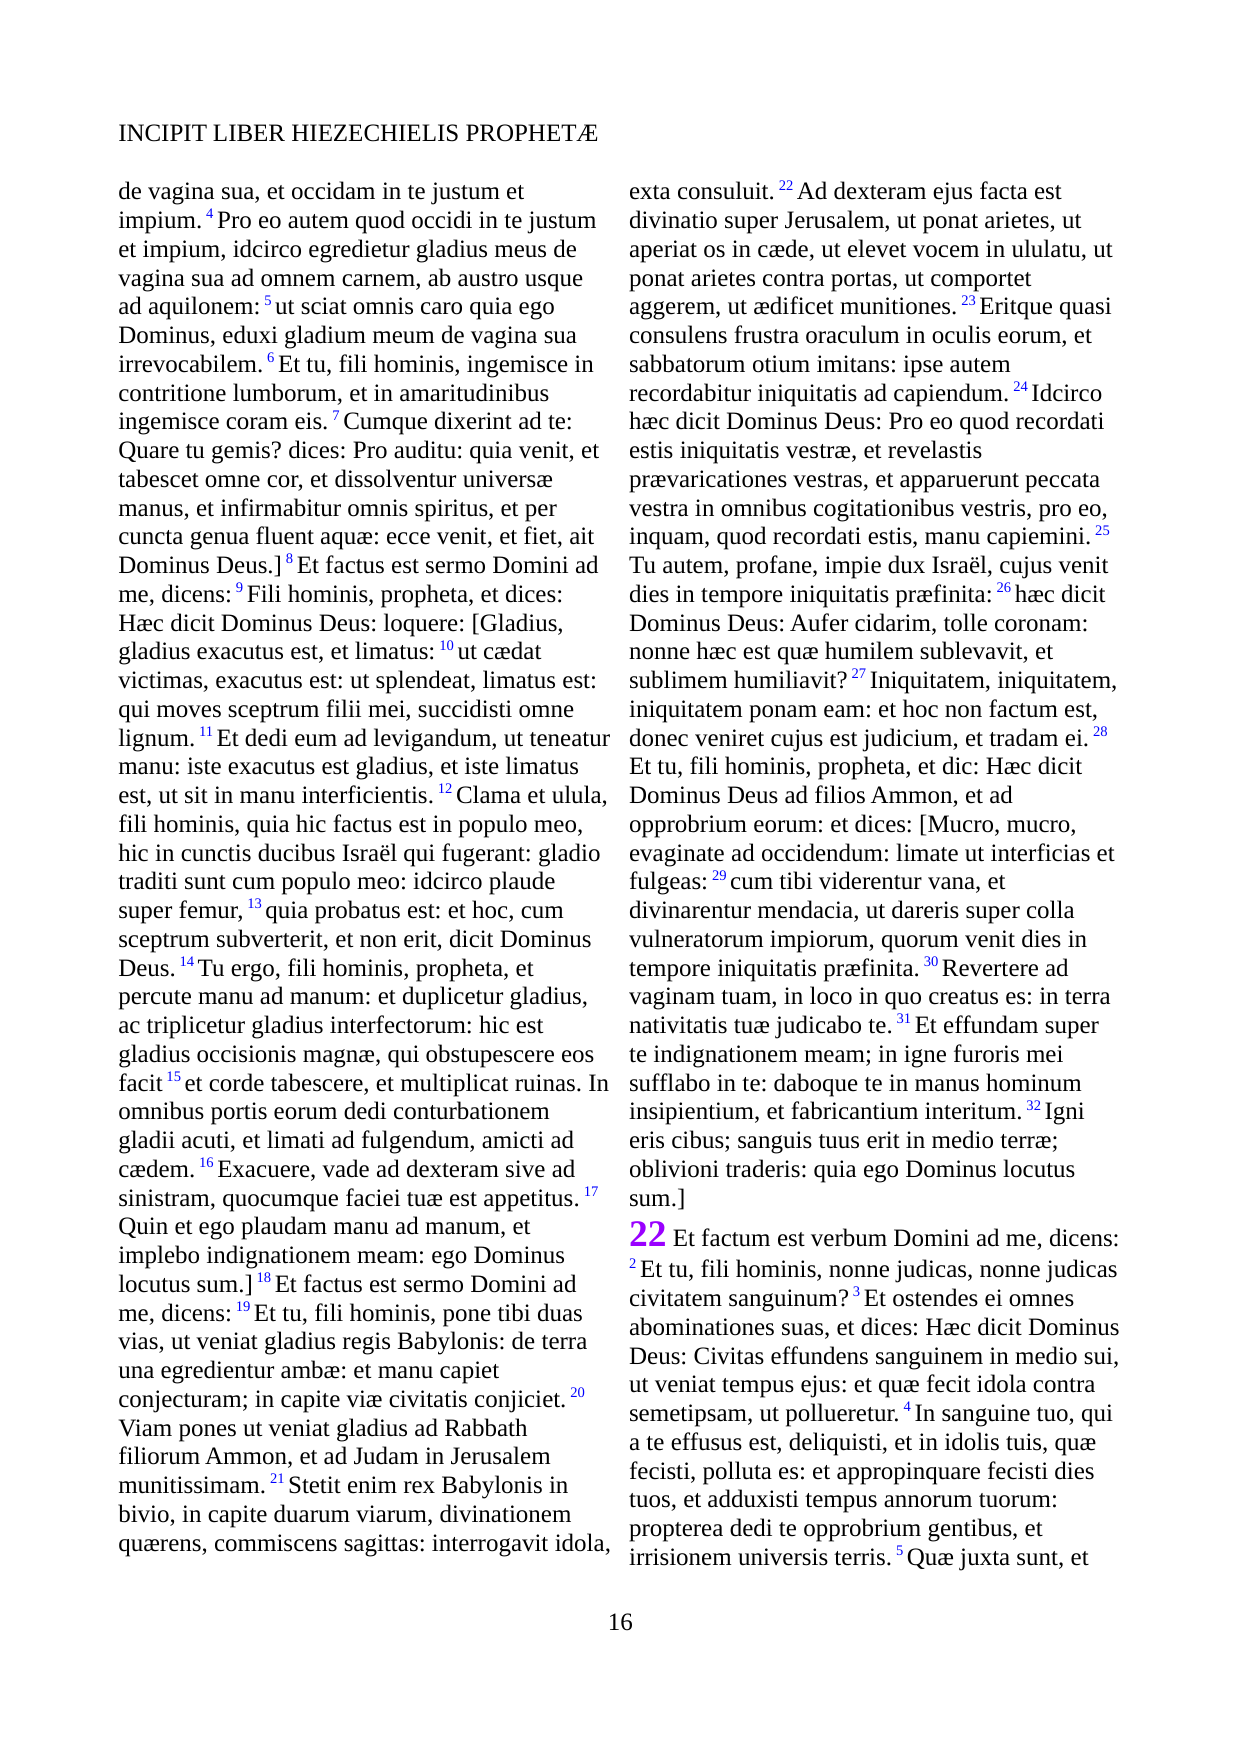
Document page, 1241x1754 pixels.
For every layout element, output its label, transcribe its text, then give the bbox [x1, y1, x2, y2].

text exta consuluit. 22 Ad dexteram ejus facta est divinatio super Jerusalem, ut ponat arietes, ut aperiat os in cæde, ut elevet vocem in ululatu, ut ponat arietes contra portas, ut comportet aggerem, ut ædificet munitiones. 23 Eritque quasi consulens frustra oraculum in oculis eorum, et sabbatorum otium imitans: ipse autem recordabitur iniquitatis ad capiendum. 24 Idcirco hæc dicit Dominus Deus: Pro eo quod recordati estis iniquitatis vestræ, et revelastis prævaricationes vestras, et apparuerunt peccata vestra in omnibus cogitationibus vestris, pro eo, inquam, quod recordati estis, manu capiemini. 25 Tu autem, profane, impie dux Israël, cujus venit dies in tempore iniquitatis præfinita: 26 hæc dicit Dominus Deus: Aufer cidarim, tolle coronam: nonne hæc est quæ humilem sublevavit, et sublimem humiliavit? 27 Iniquitatem, iniquitatem, iniquitatem ponam eam: et hoc non factum est, donec veniret cujus est judicium, et tradam ei. 28 Et tu, fili hominis, propheta, et dic: Hæc dicit Dominus Deus ad filios Ammon, et ad opprobrium eorum: et dices: [Mucro, mucro, evaginate ad occidendum: limate ut interficias et fulgeas: 29 cum tibi viderentur vana, et divinarentur mendacia, ut dareris super colla vulneratorum impiorum, quorum venit dies in tempore iniquitatis præfinita. 30 Revertere ad vaginam tuam, in loco in quo creatus es: in terra nativitatis tuæ judicabo te. 31 Et effundam super te indignationem meam; in igne furoris mei sufflabo in te: daboque te in manus hominum insipientium, et fabricantium interitum. 32 Igni eris cibus; sanguis tuus erit in medio terræ; oblivioni traderis: quia ego Dominus locutus sum.] [629, 176, 1122, 1211]
text de vagina sua, et occidam in te justum et impium. 4 Pro eo autem quod occidi in te justum et impium, idcirco egredietur gladius meus de vagina sua ad omnem carnem, ab austro usque ad aquilonem: 5 ut sciat omnis caro quia ego Dominus, eduxi gladium meum de vagina sua irrevocabilem. 6 Et tu, fili hominis, ingemisce in contritione lumborum, et in amaritudinibus ingemisce coram eis. 7 Cumque dixerint ad te: Quare tu gemis? dices: Pro auditu: quia venit, et tabescet omne cor, et dissolventur universæ manus, et infirmabitur omnis spiritus, et per cuncta genua fluent aquæ: ecce venit, et fiet, ait Dominus Deus.] 8 Et factus est sermo Domini ad me, dicens: 9 Fili hominis, propheta, et dices: Hæc dicit Dominus Deus: loquere: [Gladius, gladius exacutus est, et limatus: 10 ut cædat victimas, exacutus est: ut splendeat, limatus est: qui moves sceptrum filii mei, succidisti omne lignum. 11 Et dedi eum ad levigandum, ut teneatur manu: iste exacutus est gladius, et iste limatus est, ut sit in manu interficientis. 12 Clama et ulula, fili hominis, quia hic factus est in populo meo, hic in cunctis ducibus Israël qui fugerant: gladio traditi sunt cum populo meo: idcirco plaude super femur, 13 quia probatus est: et hoc, cum sceptrum subverterit, et non erit, dicit Dominus Deus. 14 Tu ergo, fili hominis, propheta, et percute manu ad manum: et duplicetur gladius, ac triplicetur gladius interfectorum: hic est gladius occisionis magnæ, qui obstupescere eos facit 15 et corde tabescere, et multiplicat ruinas. In omnibus portis eorum dedi conturbationem gladii acuti, et limati ad fulgendum, amicti ad cædem. 16 Exacuere, vade ad dexteram sive ad sinistram, quocumque faciei tuæ est appetitus. 17 Quin et ego plaudam manu ad manum, et implebo indignationem meam: ego Dominus locutus sum.] 18 Et factus est sermo Domini ad me, dicens: 19 Et tu, fili hominis, pone tibi duas vias, ut veniat gladius regis Babylonis: de terra una egredientur ambæ: et manu capiet conjecturam; in capite viæ civitatis conjiciet. 20 Viam pones ut veniat gladius ad Rabbath filiorum Ammon, et ad Judam in Jerusalem munitissimam. 21 Stetit enim rex Babylonis in bivio, in capite duarum viarum, divinationem quærens, commiscens sagittas: interrogavit idola, [118, 176, 611, 1556]
text 22 Et factum est verbum Domini ad me, dicens: 2 Et tu, fili hominis, nonne judicas, nonne judicas civitatem sanguinum? 3 Et ostendes ei omnes abominationes suas, et dices: Hæc dicit Dominus Deus: Civitas effundens sanguinem in medio sui, ut veniat tempus ejus: et quæ fecit idola contra semetipsam, ut pollueretur. 4 In sanguine tuo, qui a te effusus est, deliquisti, et in idolis tuis, quæ fecisti, polluta es: et appropinquare fecisti dies tuos, et adduxisti tempus annorum tuorum: propterea dedi te opprobrium gentibus, et irrisionem universis terris. 5 Quæ juxta sunt, et [629, 1211, 1122, 1571]
